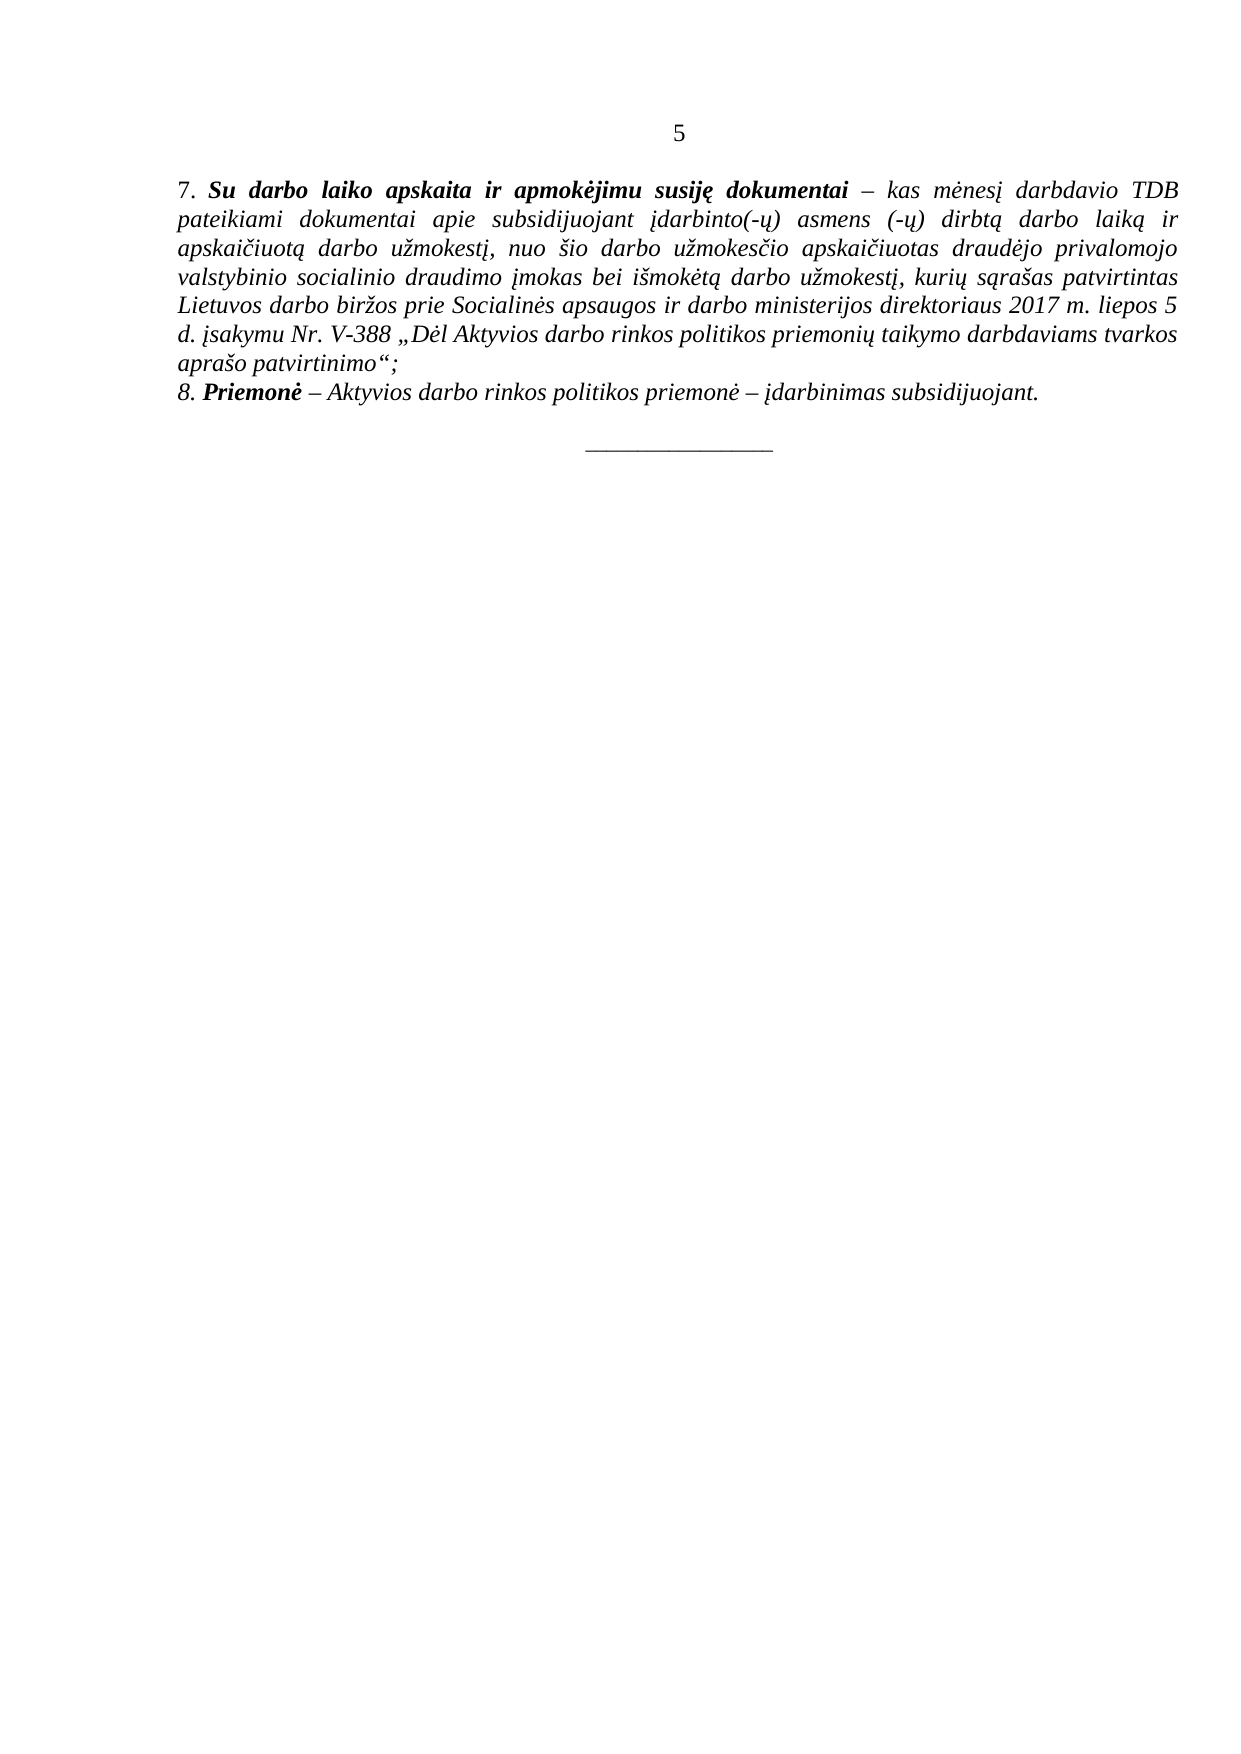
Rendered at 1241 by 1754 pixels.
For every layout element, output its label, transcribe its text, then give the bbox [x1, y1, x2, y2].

text 7. Su darbo laiko apskaita ir apmokėjimu susiję dokumentai – kas mėnesį darbdavio TDB pateikiami dokumentai apie subsidijuojant įdarbinto(-ų) asmens (-ų) dirbtą darbo laiką ir apskaičiuotą darbo užmokestį, nuo šio darbo užmokesčio apskaičiuotas draudėjo privalomojo valstybinio socialinio draudimo įmokas bei išmokėtą darbo užmokestį, kurių sąrašas patvirtintas Lietuvos darbo biržos prie Socialinės apsaugos ir darbo ministerijos direktoriaus 2017 m. liepos 5 d. įsakymu Nr. V-388 „Dėl Aktyvios darbo rinkos politikos priemonių taikymo darbdaviams tvarkos aprašo patvirtinimo“; [177, 176, 1181, 377]
text __________________ [177, 430, 1181, 454]
text 8. Priemonė – Aktyvios darbo rinkos politikos priemonė – įdarbinimas subsidijuojant. [177, 377, 1181, 406]
